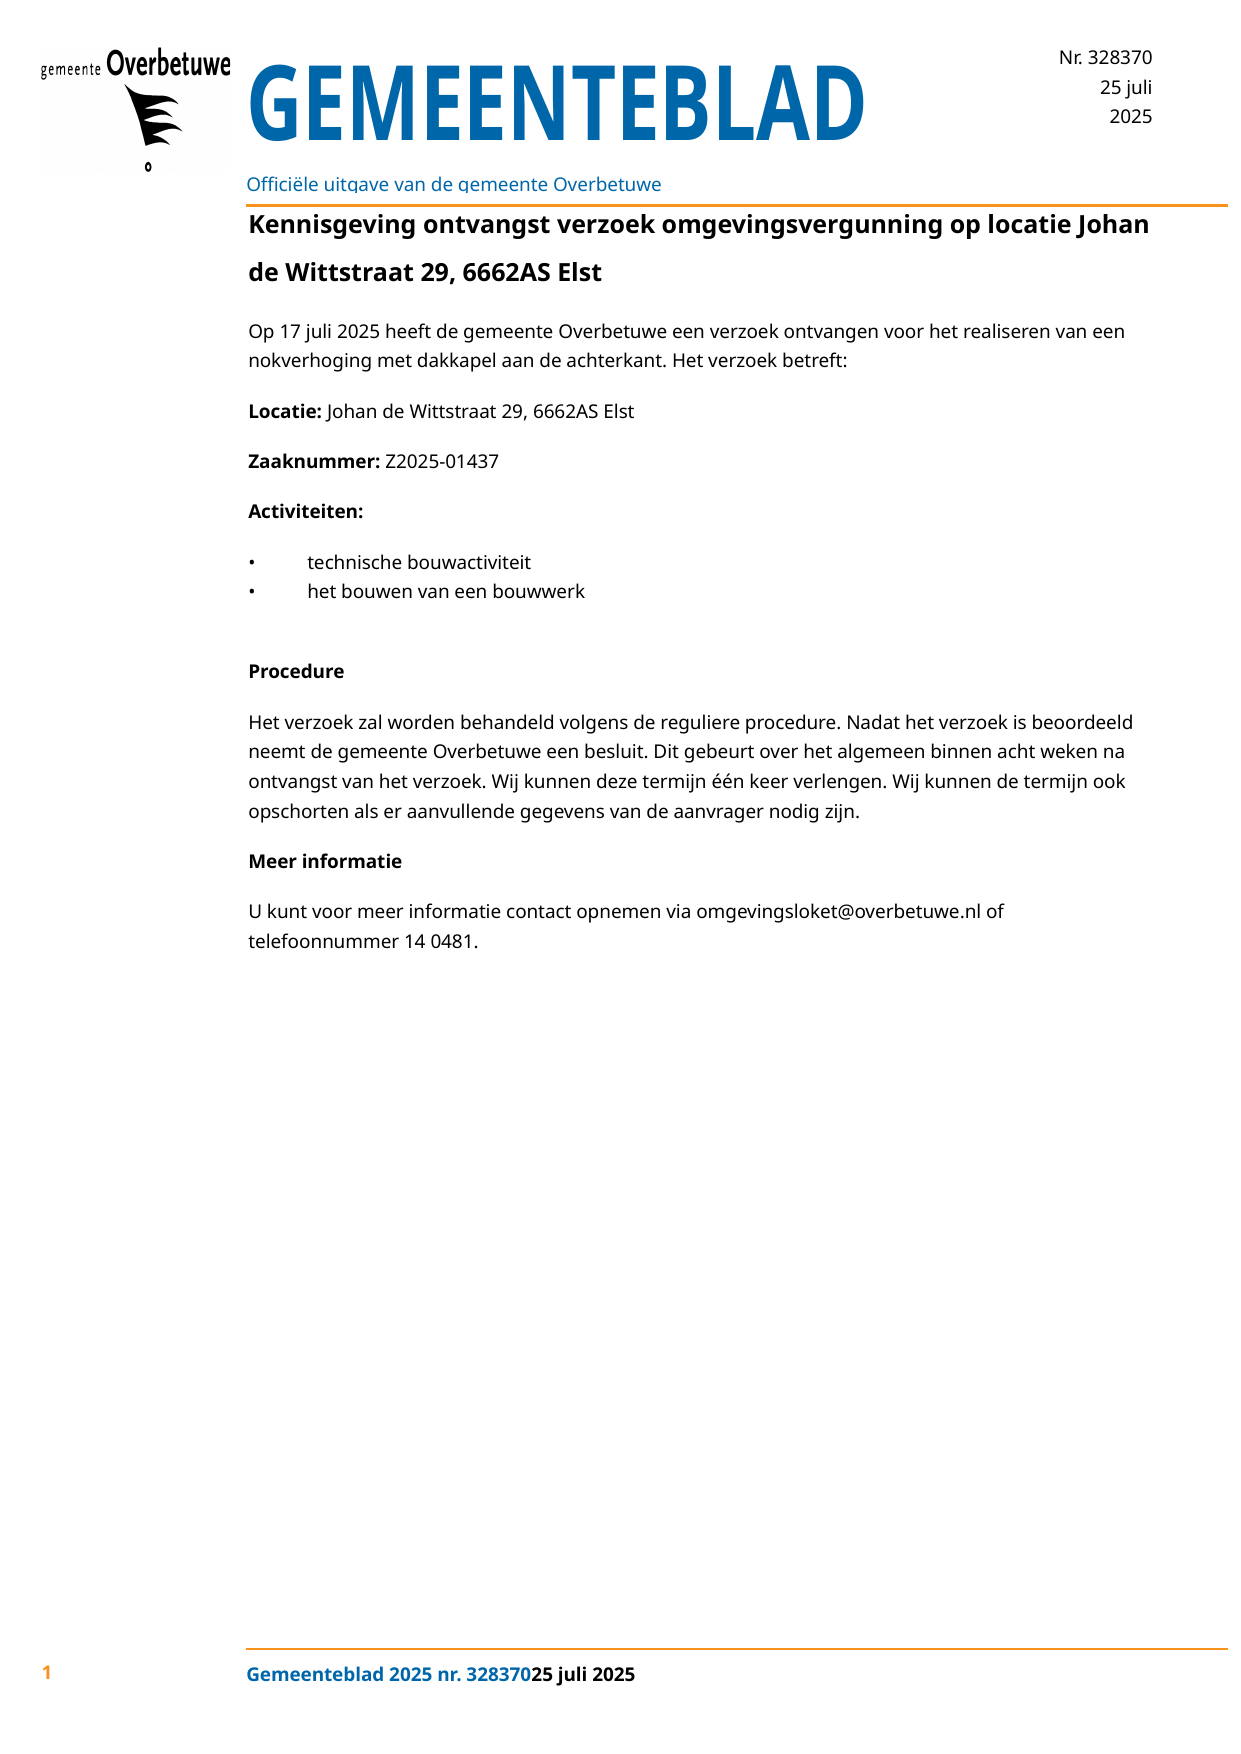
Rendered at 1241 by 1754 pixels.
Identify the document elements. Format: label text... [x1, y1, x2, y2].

picture [41, 47, 231, 172]
text Activiteiten: [248, 499, 1152, 524]
text U kunt voor meer informatie contact opnemen via omgevingsloket@overbetuwe.nl of telefoonnummer 14 0481. [248, 899, 1152, 954]
list technische bouwactiviteit [248, 549, 1152, 575]
text Locatie: Johan de Wittstraat 29, 6662AS Elst [248, 398, 1152, 424]
text Meer informatie [248, 848, 1152, 874]
text Zaaknummer: Z2025-01437 [248, 448, 1152, 474]
text Op 17 juli 2025 heeft de gemeente Overbetuwe een verzoek ontvangen voor het realiseren van een nokverhoging met dakkapel aan de achterkant. Het verzoek betreft: [248, 318, 1152, 373]
text Kennisgeving ontvangst verzoek omgevingsvergunning op locatie Johan de Wittstraat 29, 6662AS Elst [248, 207, 1152, 288]
text Het verzoek zal worden behandeld volgens de reguliere procedure. Nadat het verzoek is beoordeeld neemt de gemeente Overbetuwe een besluit. Dit gebeurt over het algemeen binnen acht weken na ontvangst van het verzoek. Wij kunnen deze termijn één keer verlengen. Wij kunnen de termijn ook opschorten als er aanvullende gegevens van de aanvrager nodig zijn. [248, 709, 1152, 824]
text Procedure [248, 659, 1152, 684]
list het bouwen van een bouwwerk [248, 579, 1152, 604]
